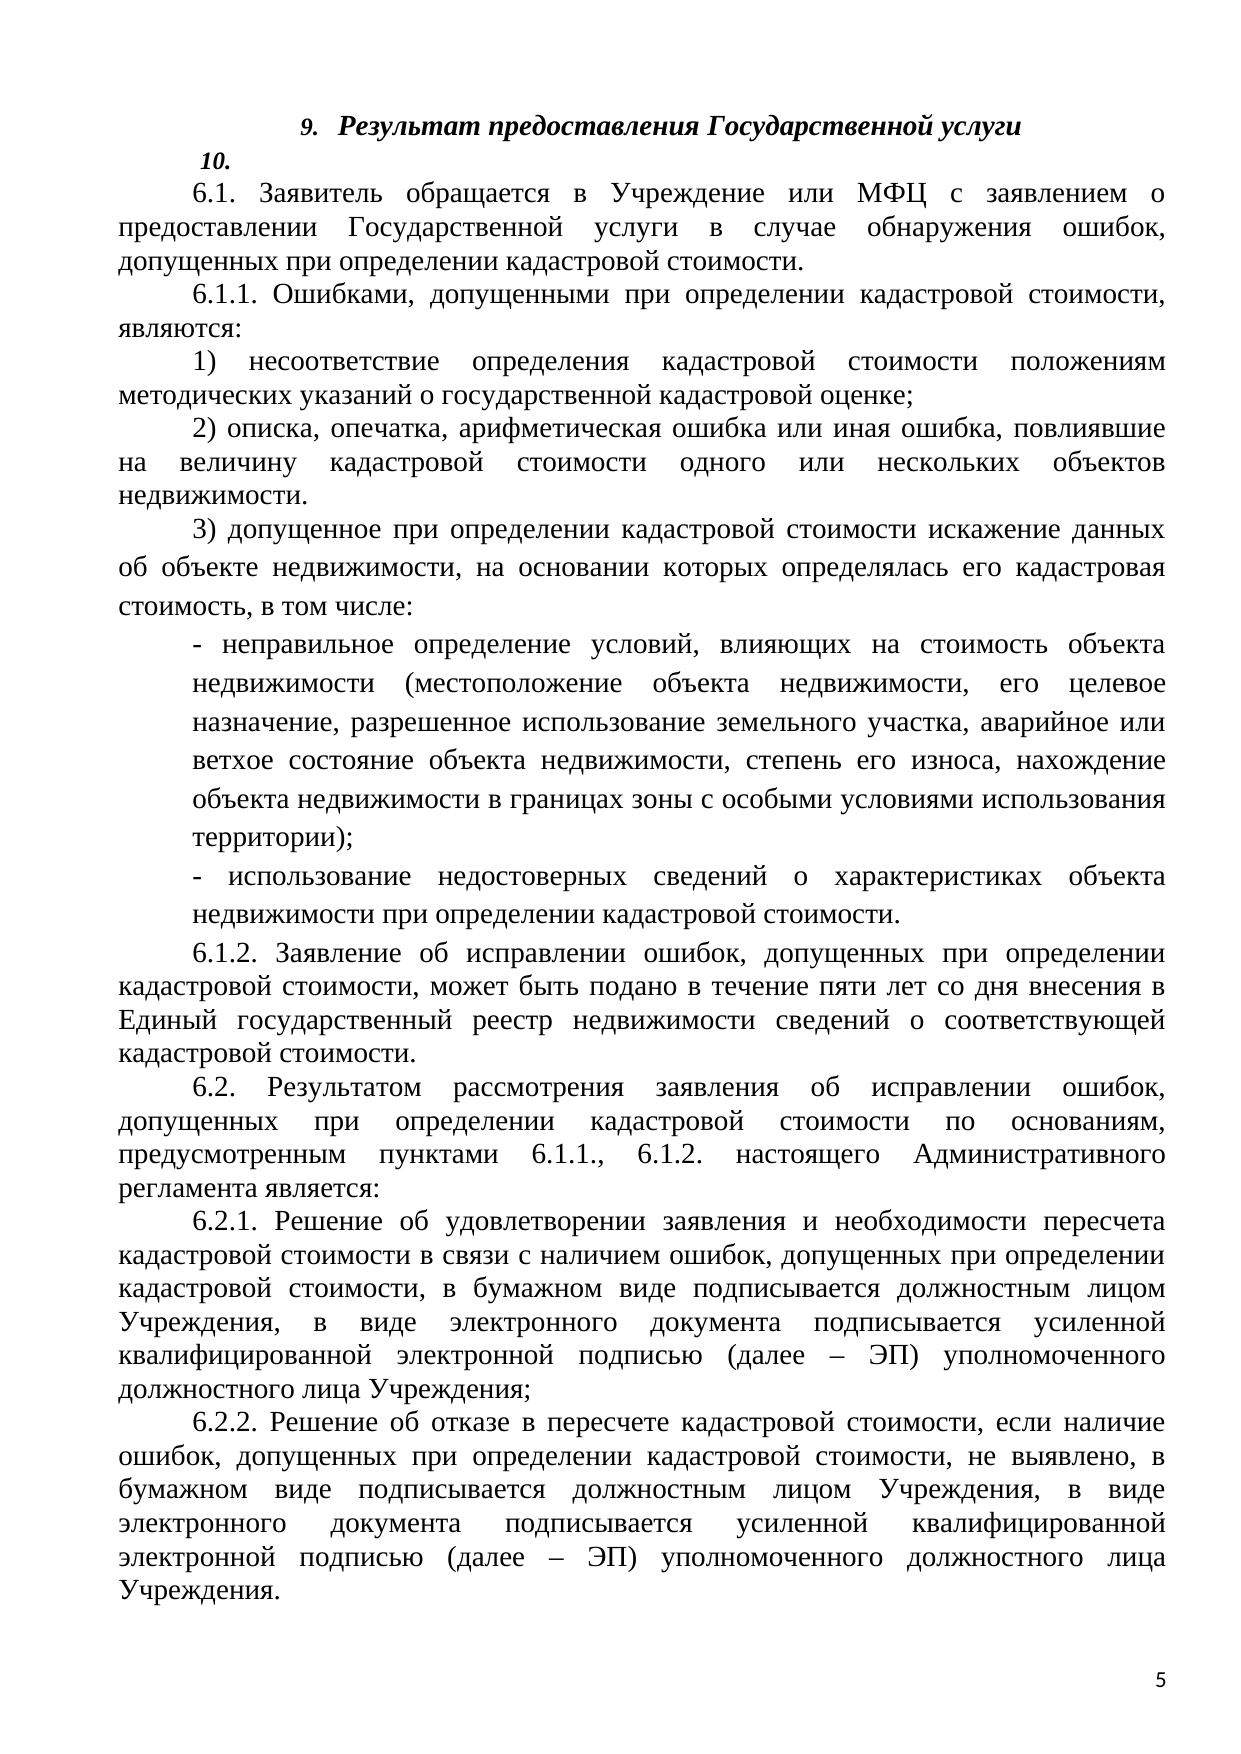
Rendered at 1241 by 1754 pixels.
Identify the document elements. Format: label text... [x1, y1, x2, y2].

text 3) допущенное при определении кадастровой стоимости искажение данных об объекте недвижимости, на основании которых определялась его кадастровая стоимость, в том числе: [118, 511, 1167, 622]
text - использование недостоверных сведений о характеристиках объекта недвижимости при определении кадастровой стоимости. [192, 858, 1167, 930]
text 6.2.2. Решение об отказе в пересчете кадастровой стоимости, если наличие ошибок, допущенных при определении кадастровой стоимости, не выявлено, в бумажном виде подписывается должностным лицом Учреждения, в виде электронного документа подписывается усиленной квалифицированной электронной подписью (далее – ЭП) уполномоченного должностного лица Учреждения. [118, 1404, 1167, 1606]
text 6.2.1. Решение об удовлетворении заявления и необходимости пересчета кадастровой стоимости в связи с наличием ошибок, допущенных при определении кадастровой стоимости, в бумажном виде подписывается должностным лицом Учреждения, в виде электронного документа подписывается усиленной квалифицированной электронной подписью (далее – ЭП) уполномоченного должностного лица Учреждения; [118, 1203, 1167, 1404]
subtitle Результат предоставления Государственной услуги [162, 108, 1167, 142]
text 1) несоответствие определения кадастровой стоимости положениям методических указаний о государственной кадастровой оценке; [118, 343, 1167, 410]
text 6.1.2. Заявление об исправлении ошибок, допущенных при определении кадастровой стоимости, может быть подано в течение пяти лет со дня внесения в Единый государственный реестр недвижимости сведений о соответствующей кадастровой стоимости. [118, 935, 1167, 1069]
text 2) описка, опечатка, арифметическая ошибка или иная ошибка, повлиявшие на величину кадастровой стоимости одного или нескольких объектов недвижимости. [118, 410, 1167, 511]
text 6.1.1. Ошибками, допущенными при определении кадастровой стоимости, являются: [118, 276, 1167, 343]
text - неправильное определение условий, влияющих на стоимость объекта недвижимости (местоположение объекта недвижимости, его целевое назначение, разрешенное использование земельного участка, аварийное или ветхое состояние объекта недвижимости, степень его износа, нахождение объекта недвижимости в границах зоны с особыми условиями использования территории); [192, 627, 1167, 853]
text 6.1. Заявитель обращается в Учреждение или МФЦ с заявлением о предоставлении Государственной услуги в случае обнаружения ошибок, допущенных при определении кадастровой стоимости. [118, 176, 1167, 276]
text 6.2. Результатом рассмотрения заявления об исправлении ошибок, допущенных при определении кадастровой стоимости по основаниям, предусмотренным пунктами 6.1.1., 6.1.2. настоящего Административного регламента является: [118, 1069, 1167, 1203]
